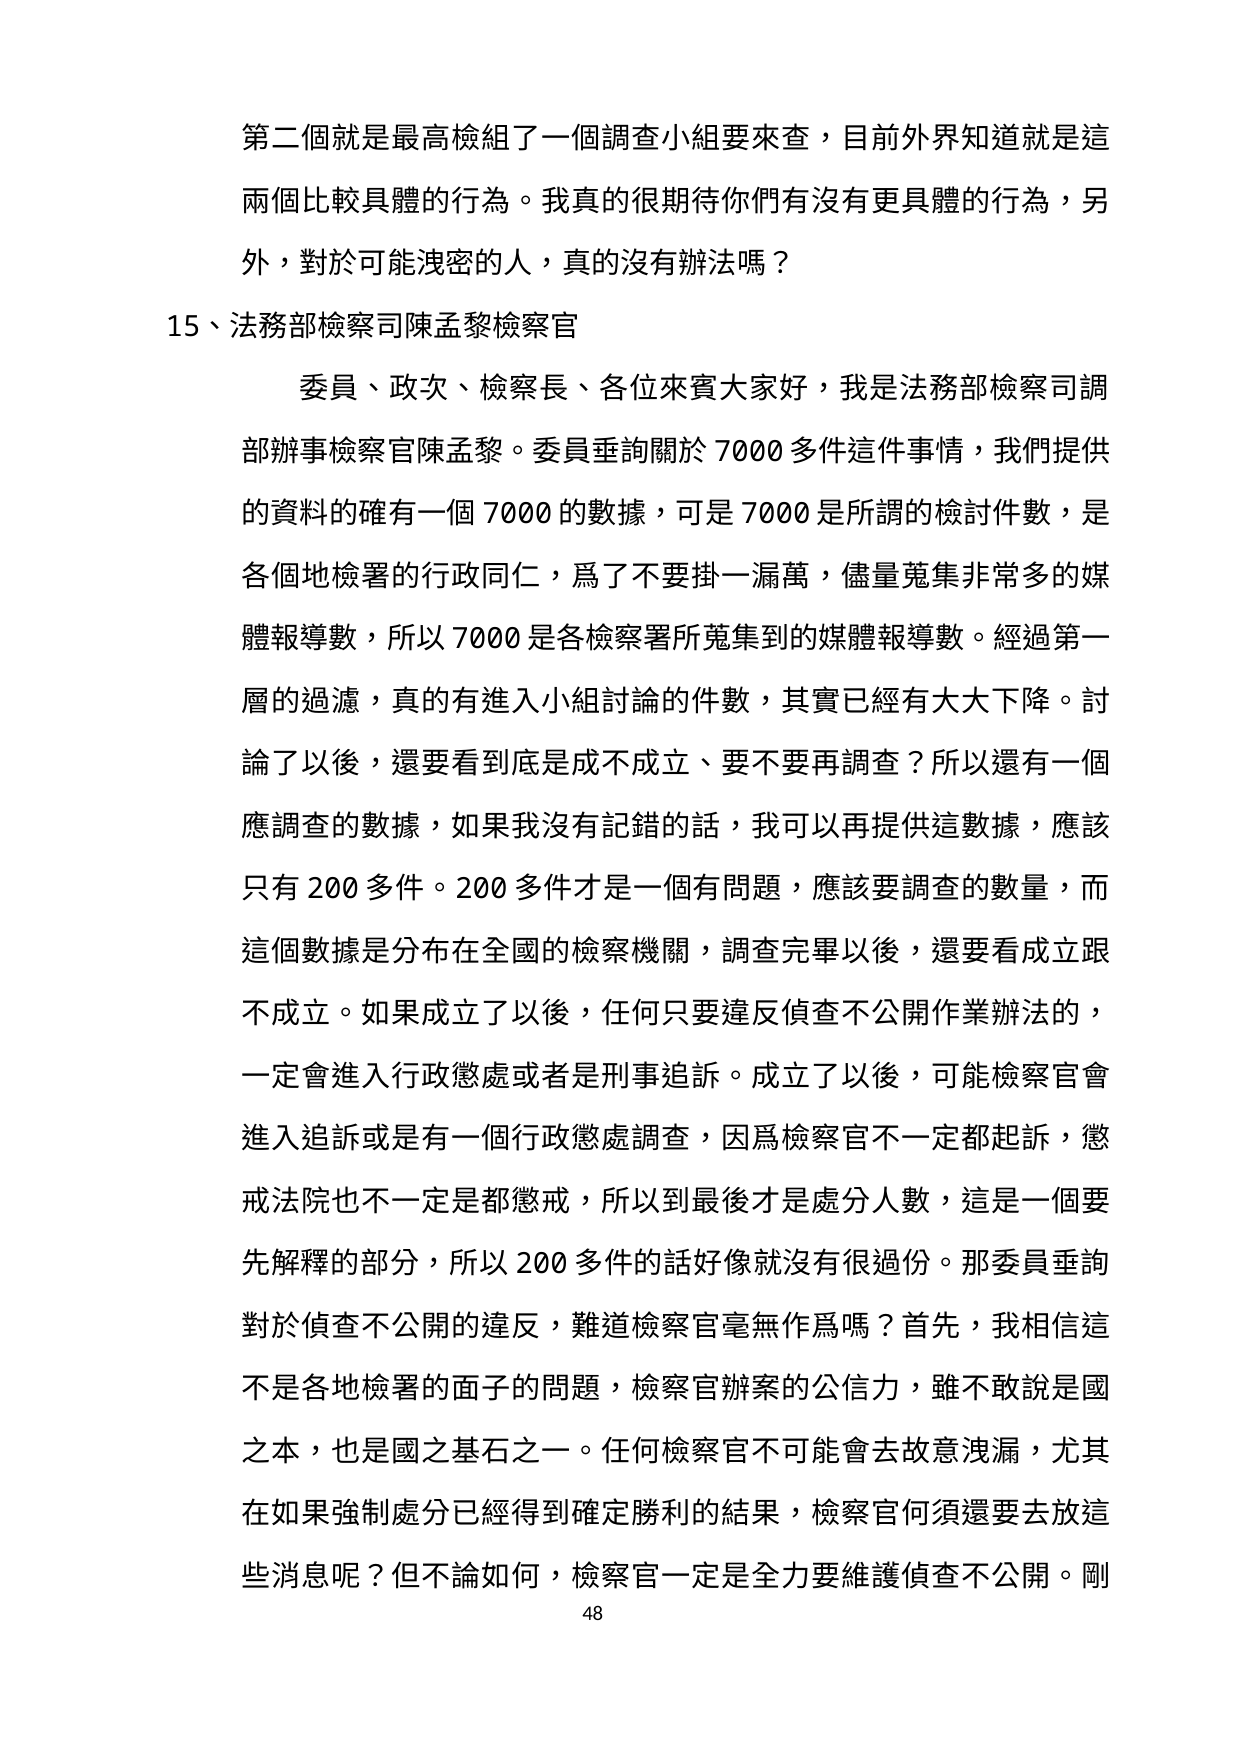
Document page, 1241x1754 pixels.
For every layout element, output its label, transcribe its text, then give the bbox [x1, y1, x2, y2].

text 委員、政次、檢察長、各位來賓大家好，我是法務部檢察司調部辦事檢察官陳孟黎。委員垂詢關於7000多件這件事情，我們提供的資料的確有一個7000的數據，可是7000是所謂的檢討件數，是各個地檢署的行政同仁，爲了不要掛一漏萬，儘量蒐集非常多的媒體報導數，所以7000是各檢察署所蒐集到的媒體報導數。經過第一層的過濾，真的有進入小組討論的件數，其實已經有大大下降。討論了以後，還要看到底是成不成立、要不要再調查？所以還有一個應調查的數據，如果我沒有記錯的話，我可以再提供這數據，應該只有200多件。200多件才是一個有問題，應該要調查的數量，而這個數據是分布在全國的檢察機關，調查完畢以後，還要看成立跟不成立。如果成立了以後，任何只要違反偵查不公開作業辦法的，一定會進入行政懲處或者是刑事追訴。成立了以後，可能檢察官會進入追訴或是有一個行政懲處調查，因爲檢察官不一定都起訴，懲戒法院也不一定是都懲戒，所以到最後才是處分人數，這是一個要先解釋的部分，所以200多件的話好像就沒有很過份。那委員垂詢對於偵查不公開的違反，難道檢察官毫無作爲嗎？首先，我相信這不是各地檢署的面子的問題，檢察官辦案的公信力，雖不敢說是國之本，也是國之基石之一。任何檢察官不可能會去故意洩漏，尤其在如果強制處分已經得到確定勝利的結果，檢察官何須還要去放這些消息呢？但不論如何，檢察官一定是全力要維護偵查不公開。剛 [241, 344, 1110, 1594]
list 法務部檢察司陳孟黎檢察官 [165, 282, 1110, 344]
text 第二個就是最高檢組了一個調查小組要來查，目前外界知道就是這兩個比較具體的行為。我真的很期待你們有沒有更具體的行為，另外，對於可能洩密的人，真的沒有辦法嗎？ [241, 94, 1110, 282]
